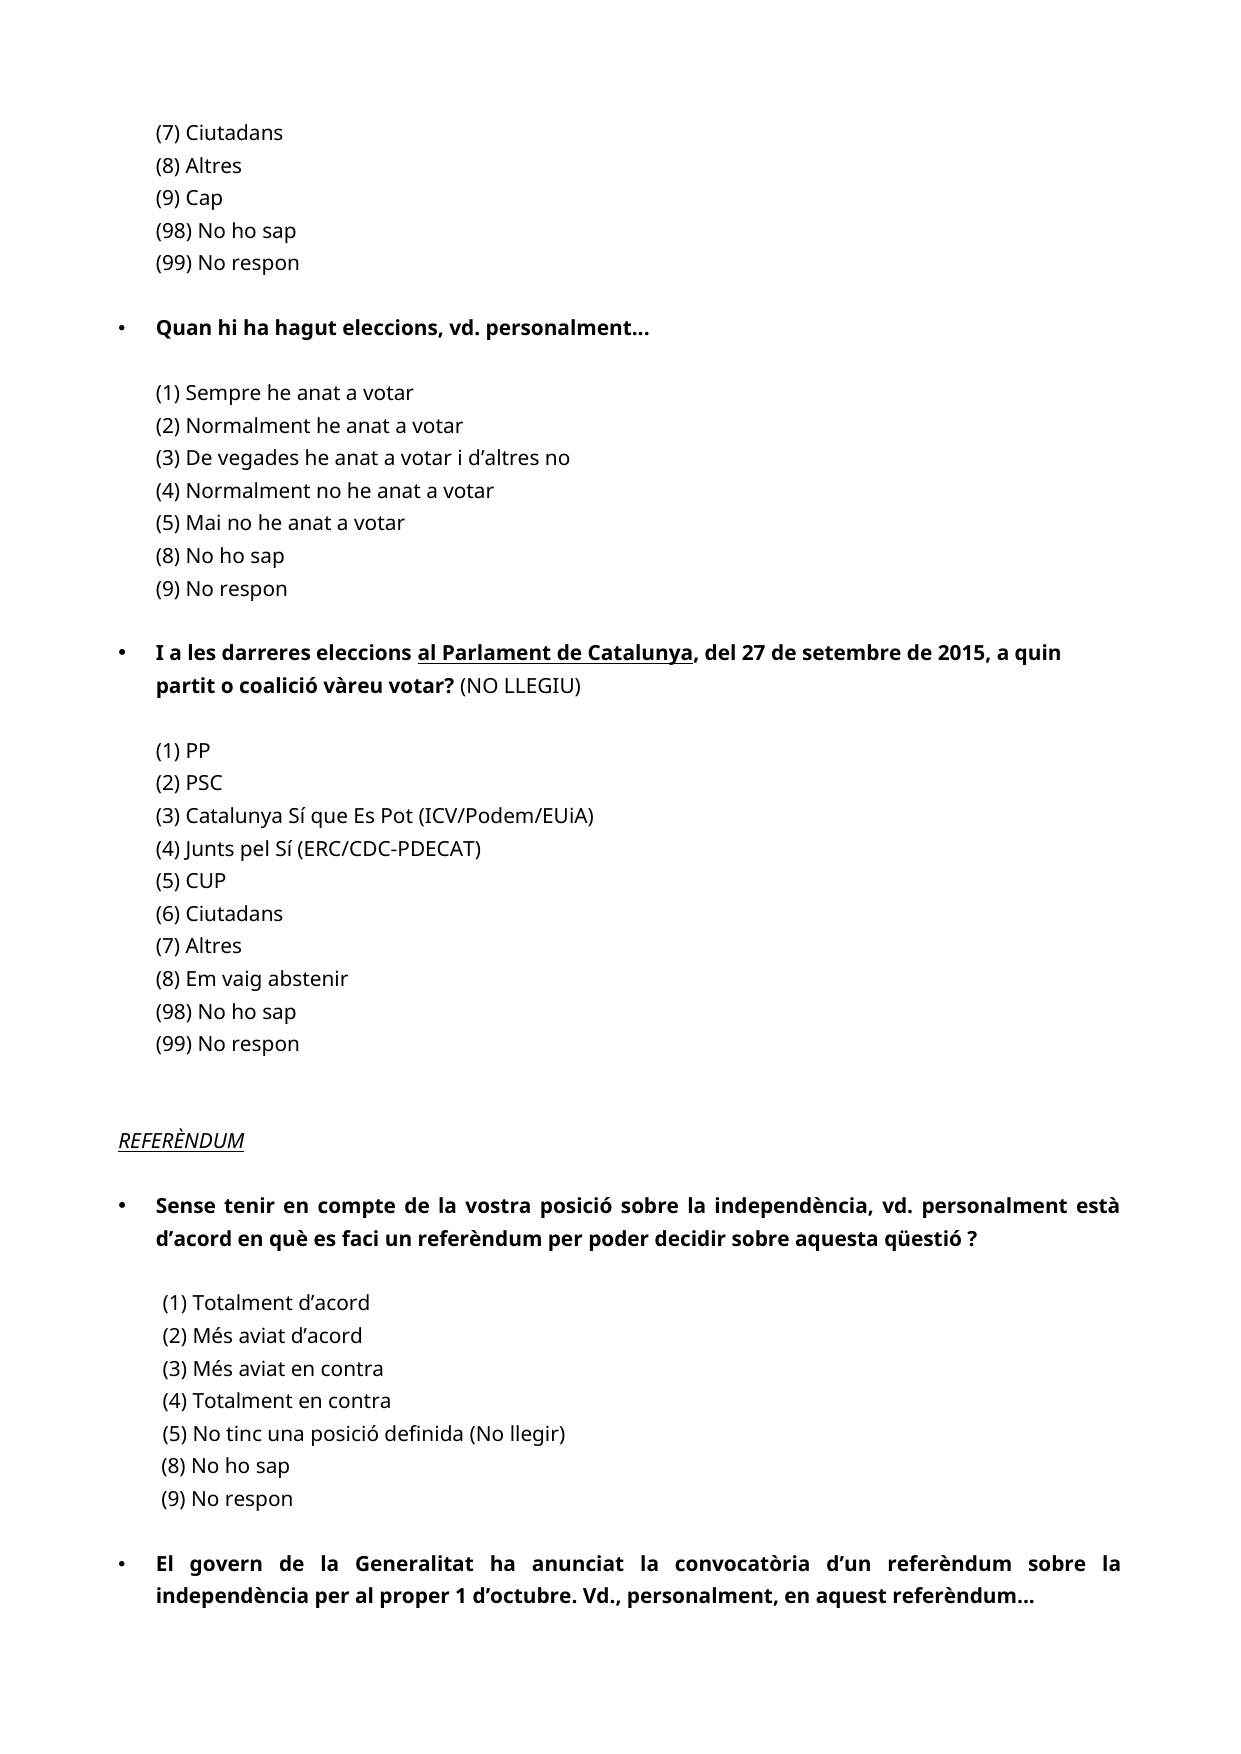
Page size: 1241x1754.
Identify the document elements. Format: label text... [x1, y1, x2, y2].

text (5) No tinc una posició definida (No llegir) [148, 1419, 1122, 1447]
text (1) PP [156, 736, 1122, 764]
text (9) No respon [156, 574, 1122, 602]
list El govern de la Generalitat ha anunciat la convocatòria d’un referèndum sobre la independència per al proper 1 d’octubre. Vd., personalment, en aquest referèndum... [118, 1549, 1122, 1610]
text (99) No respon [156, 1029, 1122, 1058]
text (2) PSC [156, 768, 1122, 797]
text (4) Normalment no he anat a votar [156, 476, 1122, 504]
text (4) Junts pel Sí (ERC/CDC-PDECAT) [156, 834, 1122, 862]
text (9) Cap [156, 183, 1122, 212]
text REFERÈNDUM [118, 1126, 1122, 1155]
text (8) No ho sap [156, 1452, 1122, 1480]
text (8) Altres [156, 151, 1122, 179]
text (5) Mai no he anat a votar [156, 508, 1122, 537]
text (98) No ho sap [156, 997, 1122, 1025]
text (7) Ciutadans [156, 118, 1122, 147]
text (98) No ho sap [156, 216, 1122, 244]
text (1) Sempre he anat a votar [156, 378, 1122, 407]
text (4) Totalment en contra [148, 1386, 1122, 1415]
text (99) No respon [156, 248, 1122, 277]
text (1) Totalment d’acord [148, 1288, 1122, 1317]
text (8) No ho sap [156, 541, 1122, 569]
text (5) CUP [156, 866, 1122, 895]
list Sense tenir en compte de la vostra posició sobre la independència, vd. personalment està d’acord en què es faci un referèndum per poder decidir sobre aquesta qüestió ? [118, 1191, 1122, 1252]
text (3) Més aviat en contra [148, 1354, 1122, 1382]
text (8) Em vaig abstenir [156, 964, 1122, 993]
text (2) Més aviat d’acord [148, 1321, 1122, 1349]
list I a les darreres eleccions al Parlament de Catalunya, del 27 de setembre de 2015, a quin partit o coalició vàreu votar? (NO LLEGIU) [118, 638, 1122, 699]
text (2) Normalment he anat a votar [156, 411, 1122, 439]
list Quan hi ha hagut eleccions, vd. personalment... [118, 313, 1122, 342]
text (3) De vegades he anat a votar i d’altres no [156, 443, 1122, 472]
text (3) Catalunya Sí que Es Pot (ICV/Podem/EUiA) [156, 801, 1122, 829]
text (6) Ciutadans [156, 899, 1122, 927]
text (7) Altres [156, 932, 1122, 960]
text (9) No respon [156, 1484, 1122, 1513]
